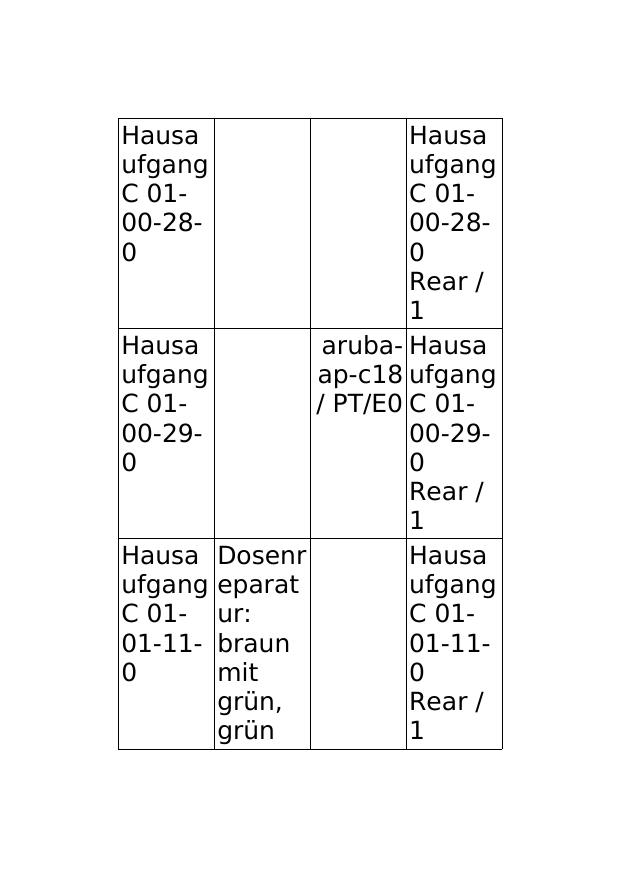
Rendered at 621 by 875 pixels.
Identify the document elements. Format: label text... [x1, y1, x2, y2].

table_cell Hausaufgang C 01-00-28-0 [119, 119, 214, 328]
table_cell [215, 329, 310, 538]
table_cell [311, 539, 406, 748]
table_cell aruba-ap-c18 / PT/E0 [311, 329, 406, 538]
table_cell Hausaufgang C 01-00-28-0 Rear / 1 [407, 119, 502, 328]
table_cell Hausaufgang C 01-01-11-0 [119, 539, 214, 748]
table_cell [311, 119, 406, 328]
table_cell [215, 119, 310, 328]
table_cell Hausaufgang C 01-01-11-0 Rear / 1 [407, 539, 502, 748]
table_cell Dosenreparatur: braun mit grün, grün [215, 539, 310, 748]
table_cell Hausaufgang C 01-00-29-0 Rear / 1 [407, 329, 502, 538]
table_cell Hausaufgang C 01-00-29-0 [119, 329, 214, 538]
